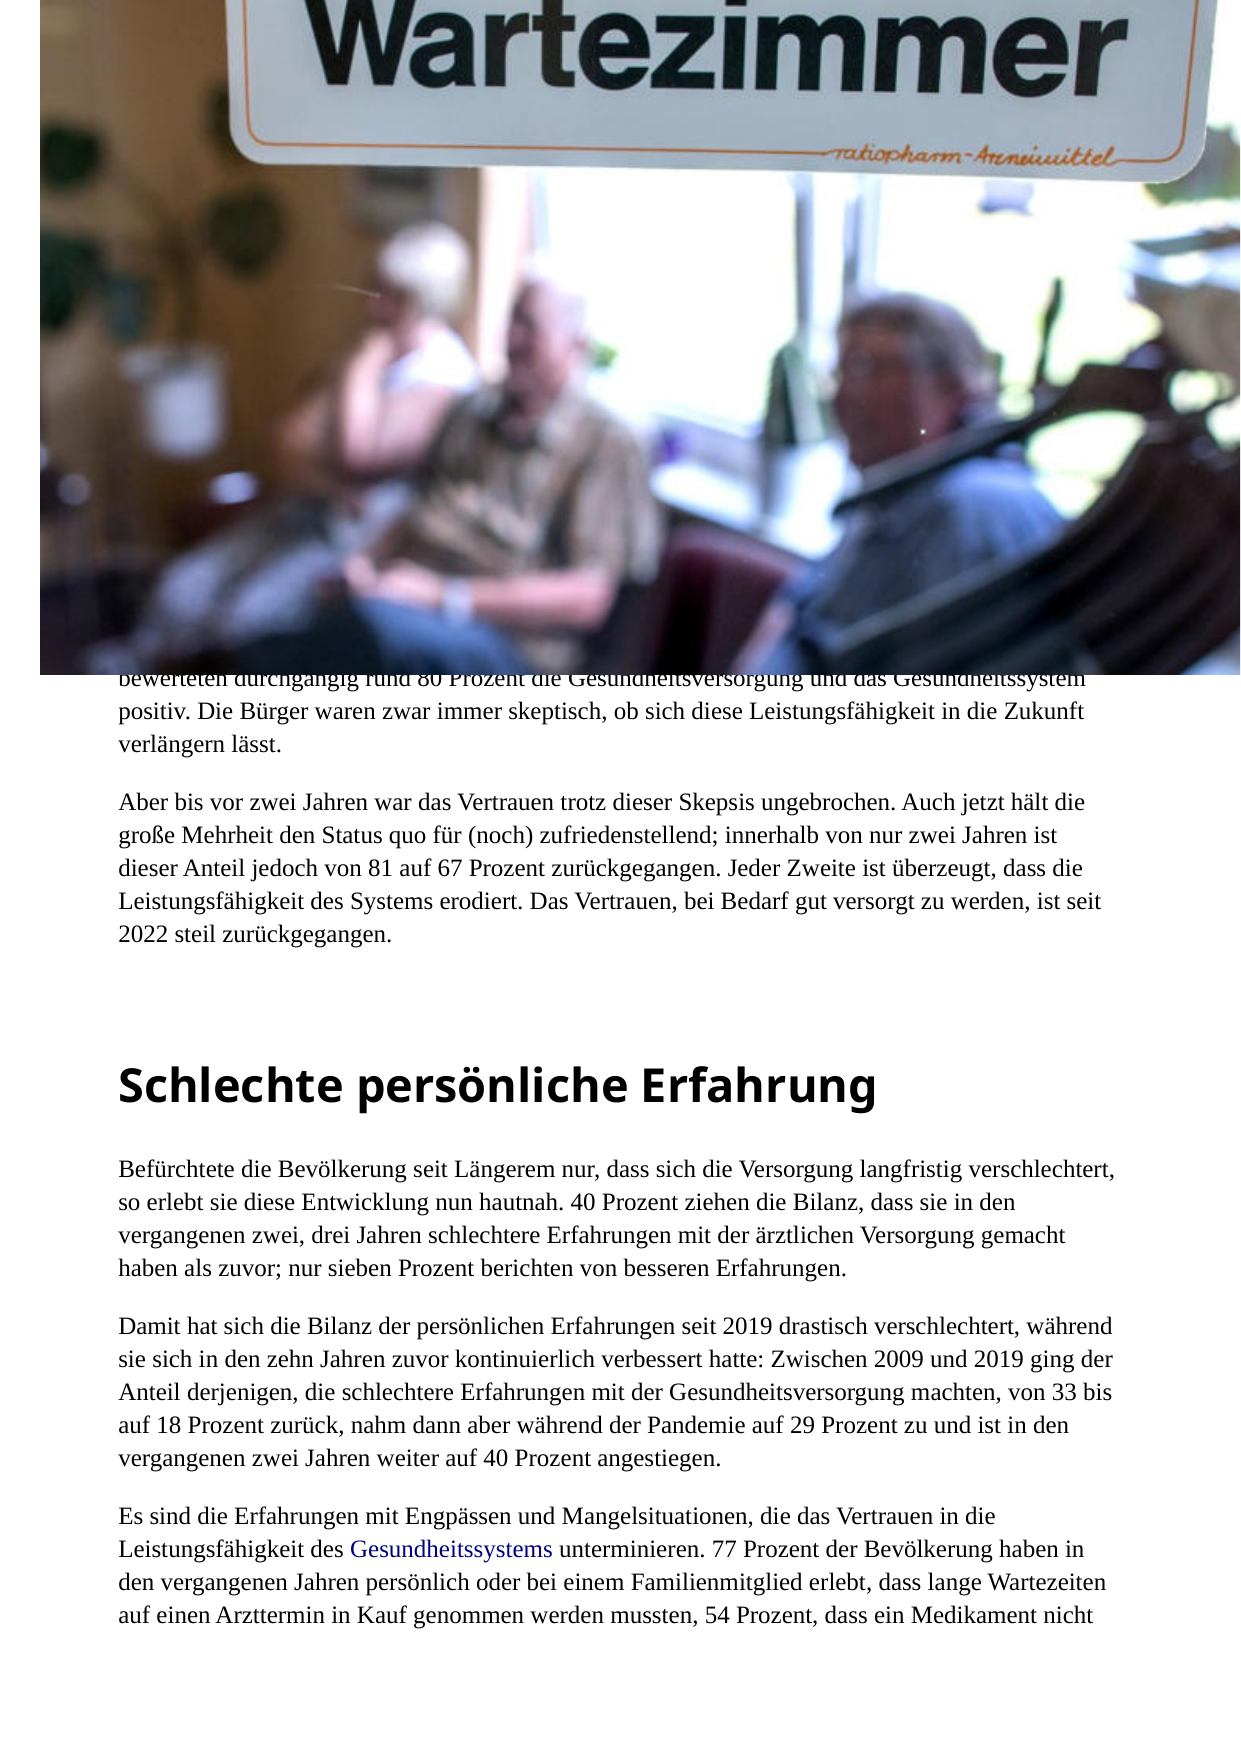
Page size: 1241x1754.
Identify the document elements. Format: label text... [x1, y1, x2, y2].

text Es sind die Erfahrungen mit Engpässen und Mangelsituationen, die das Vertrauen in die Leistungsfähigkeit des Gesundheitssystems unterminieren. 77 Prozent der Bevölkerung haben in den vergangenen Jahren persönlich oder bei einem Familienmitglied erlebt, dass lange Wartezeiten auf einen Arzttermin in Kauf genommen werden mussten, 54 Prozent, dass ein Medikament nicht [118, 1501, 1122, 1629]
picture [40, 0, 1241, 675]
text Befürchtete die Bevölkerung seit Längerem nur, dass sich die Versorgung langfristig verschlechtert, so erlebt sie diese Entwicklung nun hautnah. 40 Prozent ziehen die Bilanz, dass sie in den vergangenen zwei, drei Jahren schlechtere Erfahrungen mit der ärztlichen Versorgung gemacht haben als zuvor; nur sieben Prozent berichten von besseren Erfahrungen. [118, 1154, 1122, 1282]
text Damit hat sich die Bilanz der persönlichen Erfahrungen seit 2019 drastisch verschlechtert, während sie sich in den zehn Jahren zuvor kontinuierlich verbessert hatte: Zwischen 2009 und 2019 ging der Anteil derjenigen, die schlechtere Erfahrungen mit der Gesundheitsversorgung machten, von 33 bis auf 18 Prozent zurück, nahm dann aber während der Pandemie auf 29 Prozent zu und ist in den vergangenen zwei Jahren weiter auf 40 Prozent angestiegen. [118, 1311, 1122, 1472]
text Über viele Jahre hinweg gehörte das Gesundheitswesen zu den Bereichen, die die überwältigende Mehrheit der Bevölkerung als besondere Stärke des Landes ansah. Zwischen 2012 und 2022 bewerteten durchgängig rund 80 Prozent die Gesundheitsversorgung und das Gesundheitssystem positiv. Die Bürger waren zwar immer skeptisch, ob sich diese Leistungsfähigkeit in die Zukunft verlängern lässt. [118, 675, 1122, 758]
subtitle Schlechte persönliche Erfahrung [118, 1052, 1122, 1116]
text Aber bis vor zwei Jahren war das Vertrauen trotz dieser Skepsis ungebrochen. Auch jetzt hält die große Mehrheit den Status quo für (noch) zufriedenstellend; innerhalb von nur zwei Jahren ist dieser Anteil jedoch von 81 auf 67 Prozent zurückgegangen. Jeder Zweite ist überzeugt, dass die Leistungsfähigkeit des Systems erodiert. Das Vertrauen, bei Bedarf gut versorgt zu werden, ist seit 2022 steil zurückgegangen. [118, 787, 1122, 948]
